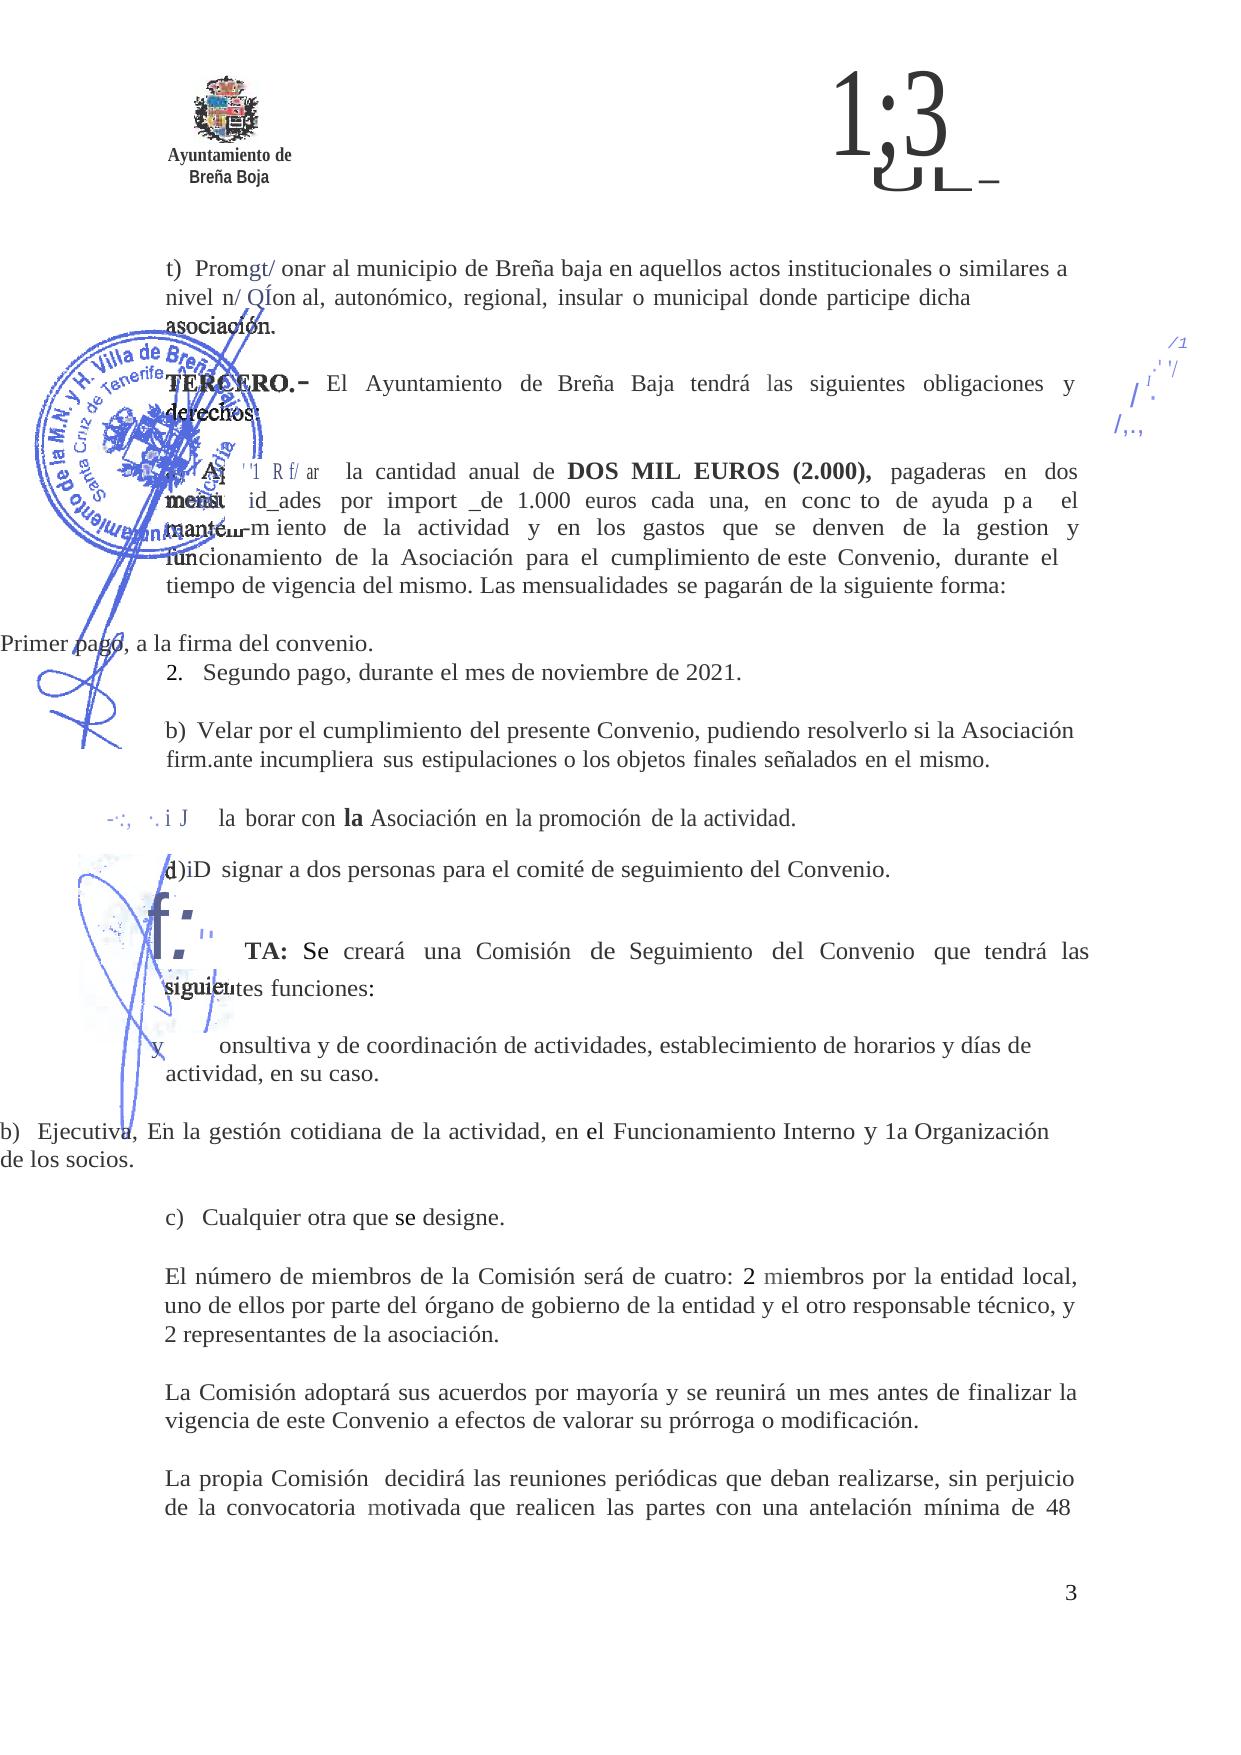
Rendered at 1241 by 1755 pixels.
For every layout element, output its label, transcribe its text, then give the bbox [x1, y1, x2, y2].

text Ayuntamiento de [165, 144, 294, 166]
text / · [1130, 383, 1201, 413]
list Primer pago, a la firma del convenio. [289, 629, 1201, 657]
list Primer pago, a la firma del convenio. [0, 629, 34, 657]
text ,ft)' [0, 441, 34, 452]
text )iD signar a dos personas para el comité de seguimiento del Convenio. [235, 859, 1201, 882]
text f:·- TA: Se creará una Comisión de Seguimiento del Convenio que tendrá las [235, 882, 1126, 979]
text b) Velar por el cumplimiento del presente Convenio, pudiendo resolverlo si la Asociación firm.ante incumpliera sus estipulaciones o los objetos finales señalados en el mismo. [165, 716, 1078, 773]
list Ejecutiva, En la gestión cotidiana de la actividad, en el Funcionamiento Interno y 1a Organización de los socios. [0, 1115, 1078, 1173]
text La Comisión adoptará sus acuerdos por mayoría y se reunirá un mes antes de finalizar la vigencia de este Convenio a efectos de valorar su prórroga o modificación. [164, 1378, 1078, 1433]
text 3 [0, 1579, 1077, 1605]
list Cualquier otra que se designe. [165, 1203, 1201, 1231]
list Segundo pago, durante el mes de noviembre de 2021. [289, 658, 1201, 686]
text cionamiento de la Asociación para el cumplimiento de este Convenio, durante el tiempo de vigencia del mismo. Las mensualidades se pagarán de la siguiente forma: [289, 542, 1078, 599]
text Breña Boja [164, 166, 294, 188]
text y onsultiva y de coordinación de actividades, establecimiento de horarios y días de actividad, en su caso. [235, 1031, 1077, 1087]
text 1;3 [828, 43, 953, 184]
subtitle -·:, ·. i J la borar con la Asociación en la promoción de la actividad. [107, 802, 1201, 832]
text -m iento de la actividad y en los gastos que se denven de la gestion y [289, 516, 1079, 541]
text El número de miembros de la Comisión será de cuatro: 2 miembros por la entidad local, uno de ellos por parte del órgano de gobierno de la entidad y el otro responsable técnico, y 2 representantes de la asociación. [164, 1262, 1078, 1347]
text .- El Ayuntamiento de Breña Baja tendrá las siguientes obligaciones y [289, 356, 1078, 401]
text UL- [865, 159, 1005, 199]
text /1 [1082, 334, 1190, 352]
text tes funciones: [235, 979, 1201, 1001]
text /,., [1114, 413, 1201, 438]
text t) Promgt/ onar al municipio de Breña baja en aquellos actos institucionales o similares a nivel n/ QÍon al, autonómico, regional, insular o municipal donde participe dicha [165, 253, 1078, 311]
text La propia Comisión decidirá las reuniones periódicas que deban realizarse, sin perjuicio de la convocatoria motivada que realicen las partes con una antelación mínima de 48 [164, 1464, 1077, 1520]
subtitle I·' '/ [1146, 352, 1201, 383]
text ' '1 R f/ ar la cantidad anual de DOS MIL EUROS (2.000), pagaderas en dos meiai id_ades por import _de 1.000 euros cada una, en conc to de ayuda p a el [289, 456, 1078, 514]
